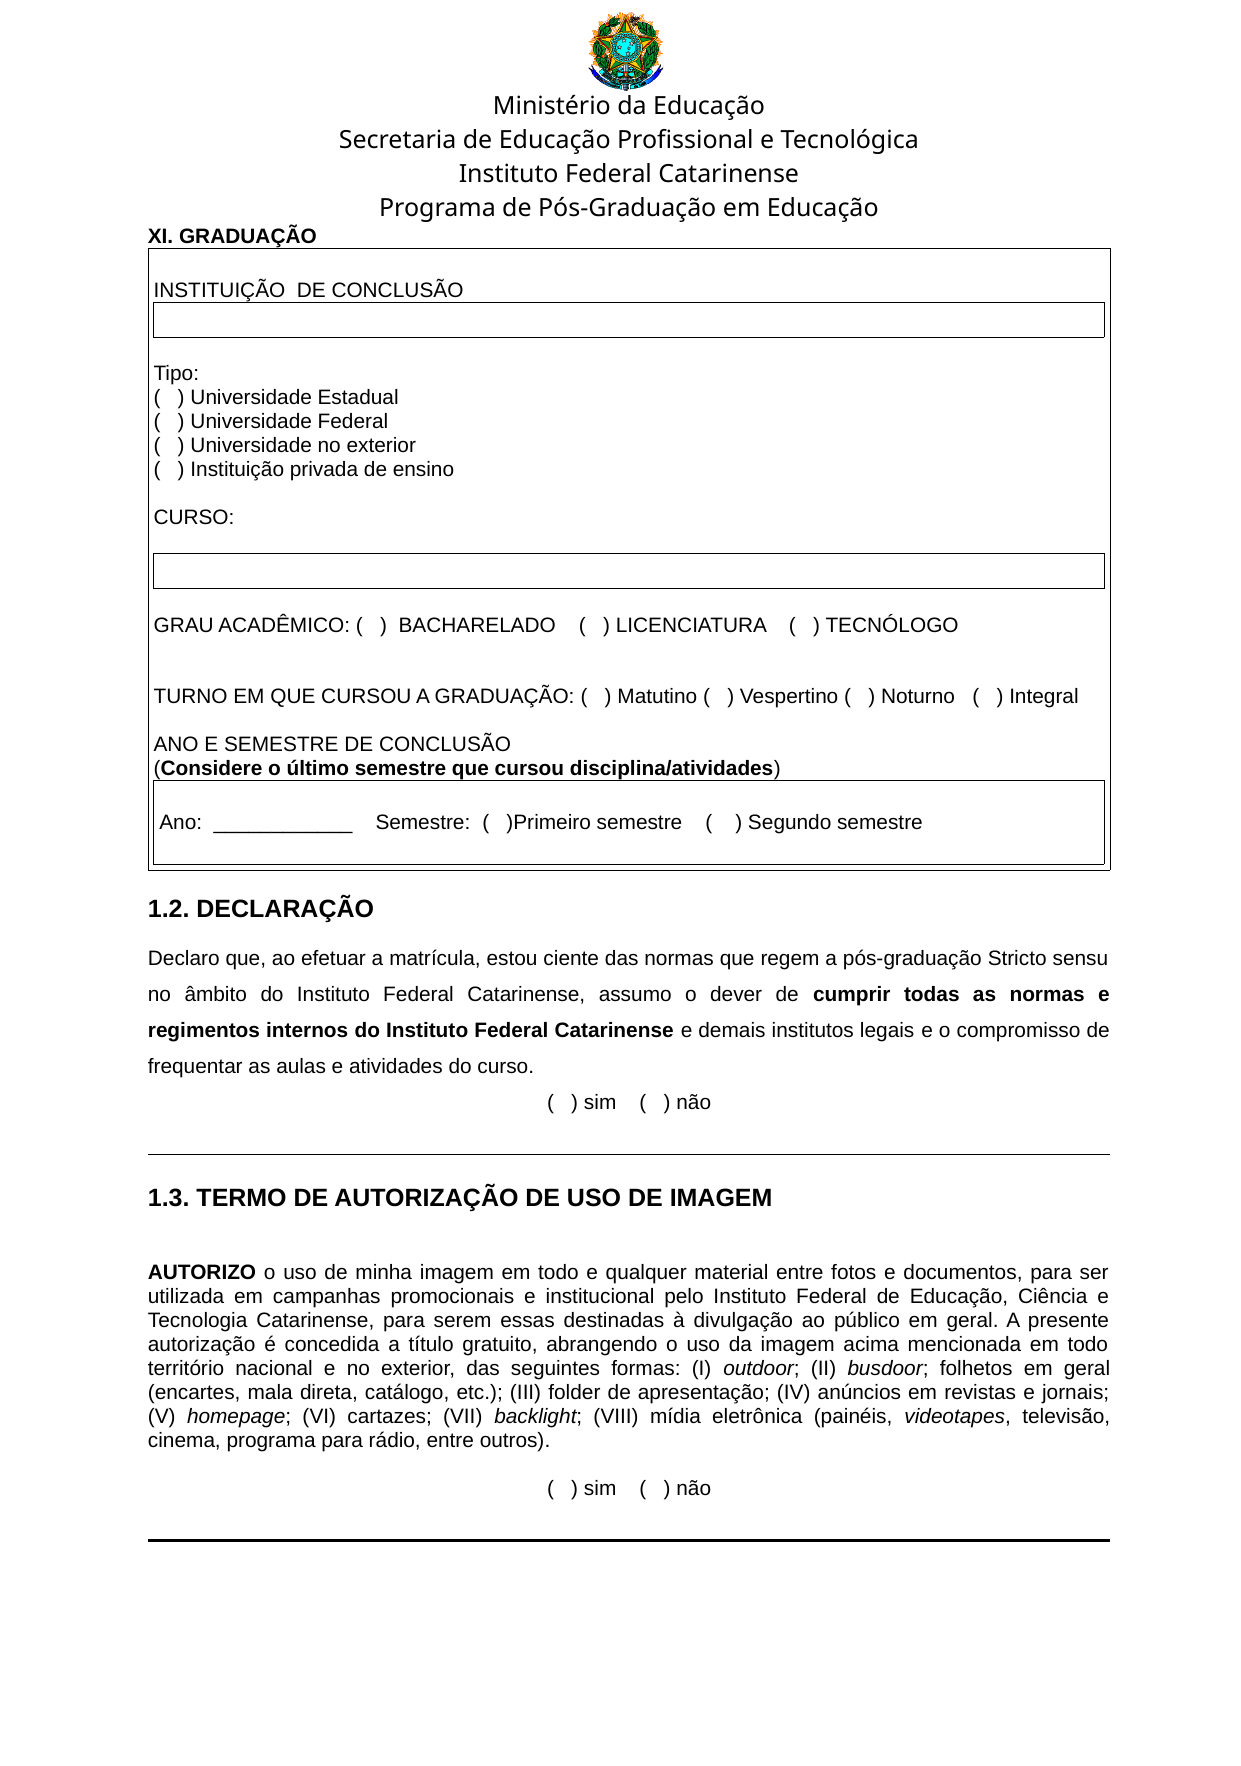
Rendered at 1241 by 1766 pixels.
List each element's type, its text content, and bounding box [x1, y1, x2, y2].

table_header [154, 554, 1104, 588]
text 1.3. TERMO DE AUTORIZAÇÃO DE USO DE IMAGEM [148, 1183, 1110, 1212]
picture [588, 12, 664, 91]
text 1.2. DECLARAÇÃO [148, 893, 1110, 922]
text ( ) sim ( ) não [148, 1090, 1110, 1114]
text AUTORIZO o uso de minha imagem em todo e qualquer material entre fotos e documentos, para ser utilizada em campanhas promocionais e institucional pelo Instituto Federal de Educação, Ciência e Tecnologia Catarinense, para serem essas destinadas à divulgação ao público em geral. A presente autorização é concedida a título gratuito, abrangendo o uso da imagem acima mencionada em todo território nacional e no exterior, das seguintes formas: (I) outdoor; (II) busdoor; folhetos em geral (encartes, mala direta, catálogo, etc.); (III) folder de apresentação; (IV) anúncios em revistas e jornais; (V) homepage; (VI) cartazes; (VII) backlight; (VIII) mídia eletrônica (painéis, videotapes, televisão, cinema, programa para rádio, entre outros). [148, 1260, 1110, 1451]
table_header Ano: ____________ Semestre: ( )Primeiro semestre ( ) Segundo semestre [154, 781, 1104, 863]
table_header [154, 303, 1104, 337]
text XI. GRADUAÇÃO [148, 224, 1110, 248]
text ( ) sim ( ) não [148, 1475, 1110, 1499]
table_header INSTITUIÇÃO DE CONCLUSÃO Tipo: ( ) Universidade Estadual ( ) Universidade Federal ( ) Universidade no exterior ( ) Instituição privada de ensino CURSO: GRAU ACADÊMICO: ( ) BACHARELADO ( ) LICENCIATURA ( ) TECNÓLOGO TURNO EM QUE CURSOU A GRADUAÇÃO: ( ) Matutino ( ) Vespertino ( ) Noturno ( ) Integral ANO E SEMESTRE DE CONCLUSÃO (Considere o último semestre que cursou disciplina/atividades) [149, 249, 1110, 869]
text Declaro que, ao efetuar a matrícula, estou ciente das normas que regem a pós-graduação Stricto sensu no âmbito do Instituto Federal Catarinense, assumo o dever de cumprir todas as normas e regimentos internos do Instituto Federal Catarinense e demais institutos legais e o compromisso de frequentar as aulas e atividades do curso. [148, 946, 1110, 1078]
